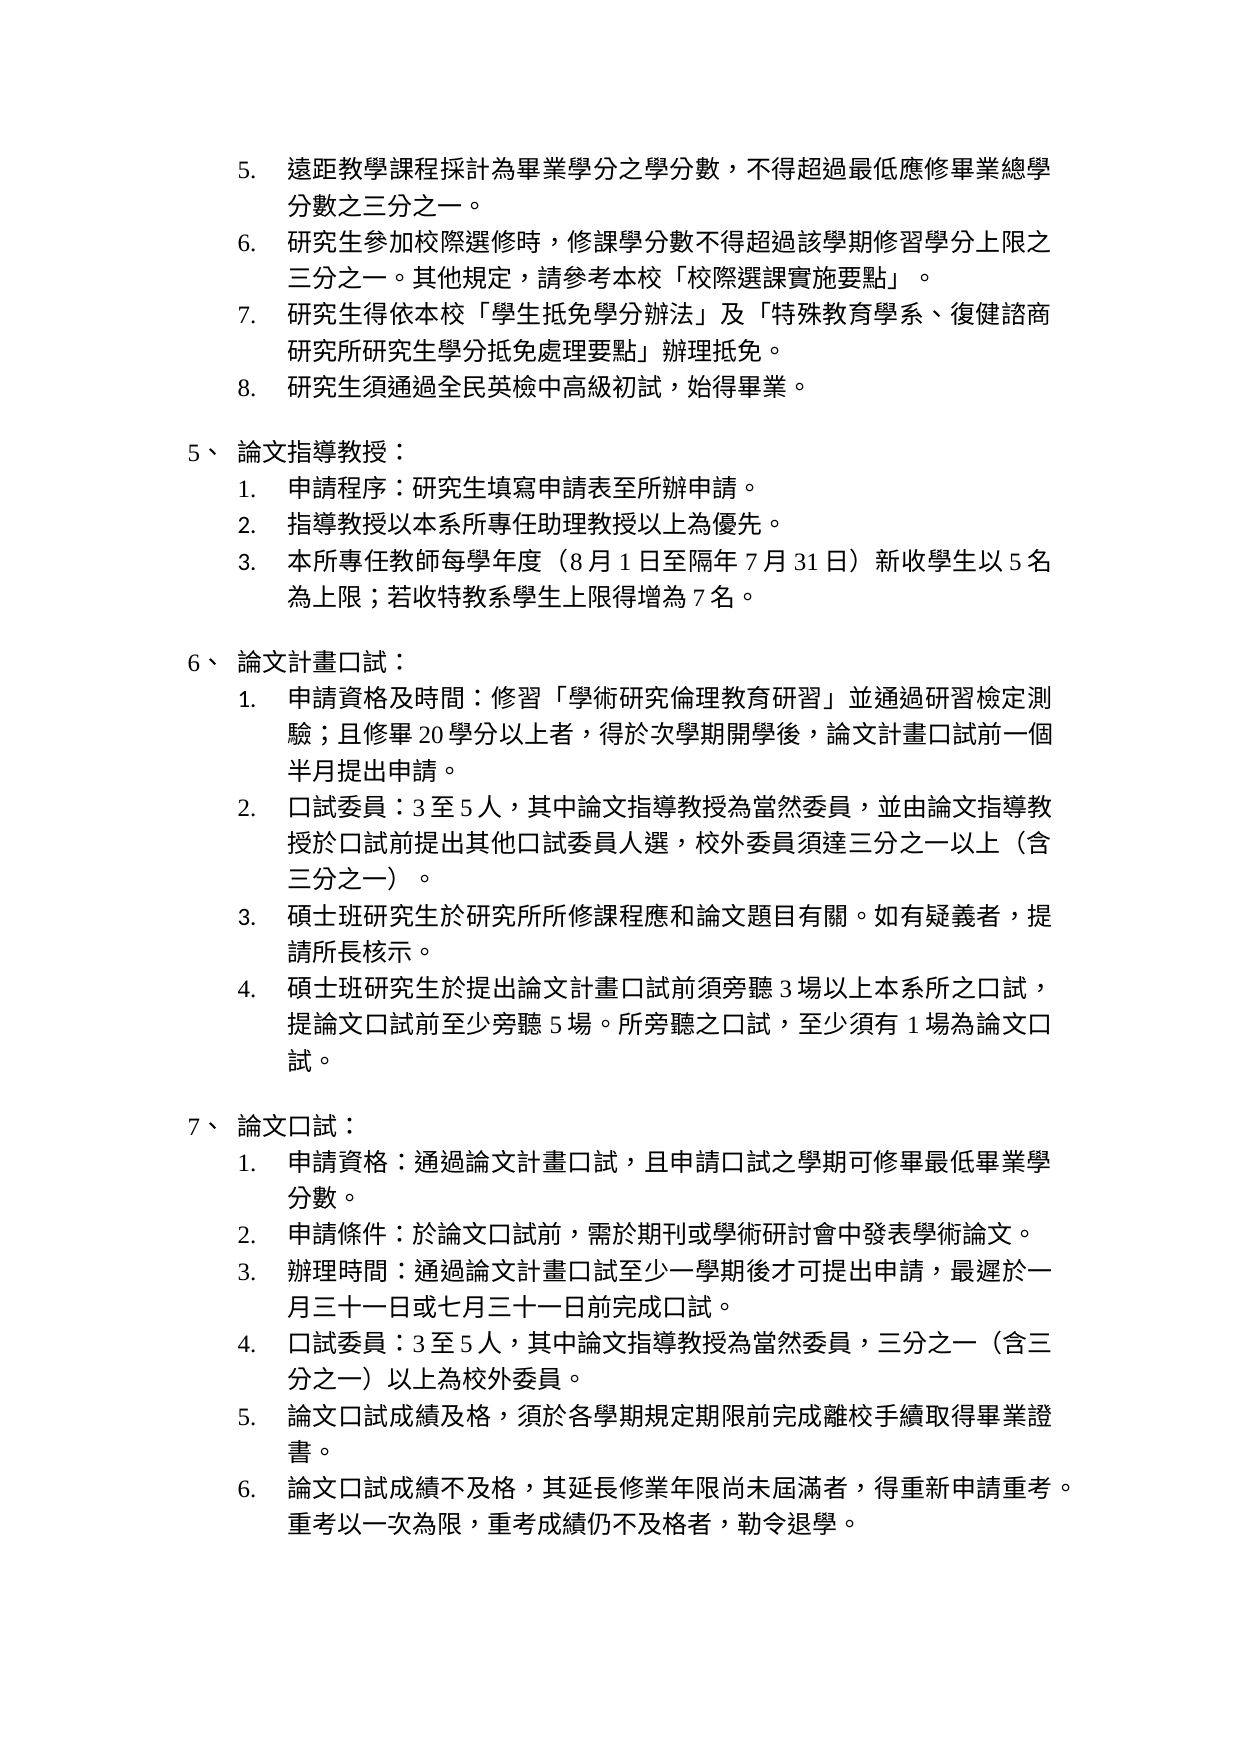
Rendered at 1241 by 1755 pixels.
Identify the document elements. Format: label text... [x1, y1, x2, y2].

list 論文指導教授： [187, 432, 1053, 469]
list 研究生須通過全民英檢中高級初試，始得畢業。 [237, 367, 1053, 404]
list 申請條件：於論文口試前，需於期刊或學術研討會中發表學術論文。 [237, 1215, 1053, 1251]
list 論文計畫口試： [187, 642, 1053, 679]
list 論文口試： [187, 1106, 1053, 1142]
list 本所專任教師每學年度（8月1日至隔年7月31日）新收學生以5名為上限；若收特教系學生上限得增為7名。 [237, 541, 1053, 614]
list 論文口試成績不及格，其延長修業年限尚未屆滿者，得重新申請重考。重考以一次為限，重考成績仍不及格者，勒令退學。 [237, 1469, 1053, 1541]
list 碩士班研究生於研究所所修課程應和論文題目有關。如有疑義者，提請所長核示。 [237, 896, 1053, 969]
list 申請資格：通過論文計畫口試，且申請口試之學期可修畢最低畢業學分數。 [237, 1142, 1053, 1215]
list 申請程序：研究生填寫申請表至所辦申請。 [237, 469, 1053, 505]
list 研究生參加校際選修時，修課學分數不得超過該學期修習學分上限之三分之一。其他規定，請參考本校「校際選課實施要點」。 [237, 222, 1053, 295]
list 碩士班研究生於提出論文計畫口試前須旁聽3場以上本系所之口試，提論文口試前至少旁聽5場。所旁聽之口試，至少須有1場為論文口試。 [237, 969, 1053, 1077]
list 辦理時間：通過論文計畫口試至少一學期後才可提出申請，最遲於一月三十一日或七月三十一日前完成口試。 [237, 1251, 1053, 1324]
list 申請資格及時間：修習「學術研究倫理教育研習」並通過研習檢定測驗；且修畢20學分以上者，得於次學期開學後，論文計畫口試前一個半月提出申請。 [237, 679, 1053, 787]
list 論文口試成績及格，須於各學期規定期限前完成離校手續取得畢業證書。 [237, 1396, 1053, 1469]
list 指導教授以本系所專任助理教授以上為優先。 [237, 505, 1053, 541]
list 研究生得依本校「學生抵免學分辦法」及「特殊教育學系、復健諮商研究所研究生學分抵免處理要點」辦理抵免。 [237, 295, 1053, 367]
list 口試委員：3至5人，其中論文指導教授為當然委員，並由論文指導教授於口試前提出其他口試委員人選，校外委員須達三分之一以上（含三分之一）。 [237, 787, 1053, 896]
list 遠距教學課程採計為畢業學分之學分數，不得超過最低應修畢業總學分數之三分之一。 [237, 150, 1053, 222]
list 口試委員：3至5人，其中論文指導教授為當然委員，三分之一（含三分之一）以上為校外委員。 [237, 1324, 1053, 1396]
